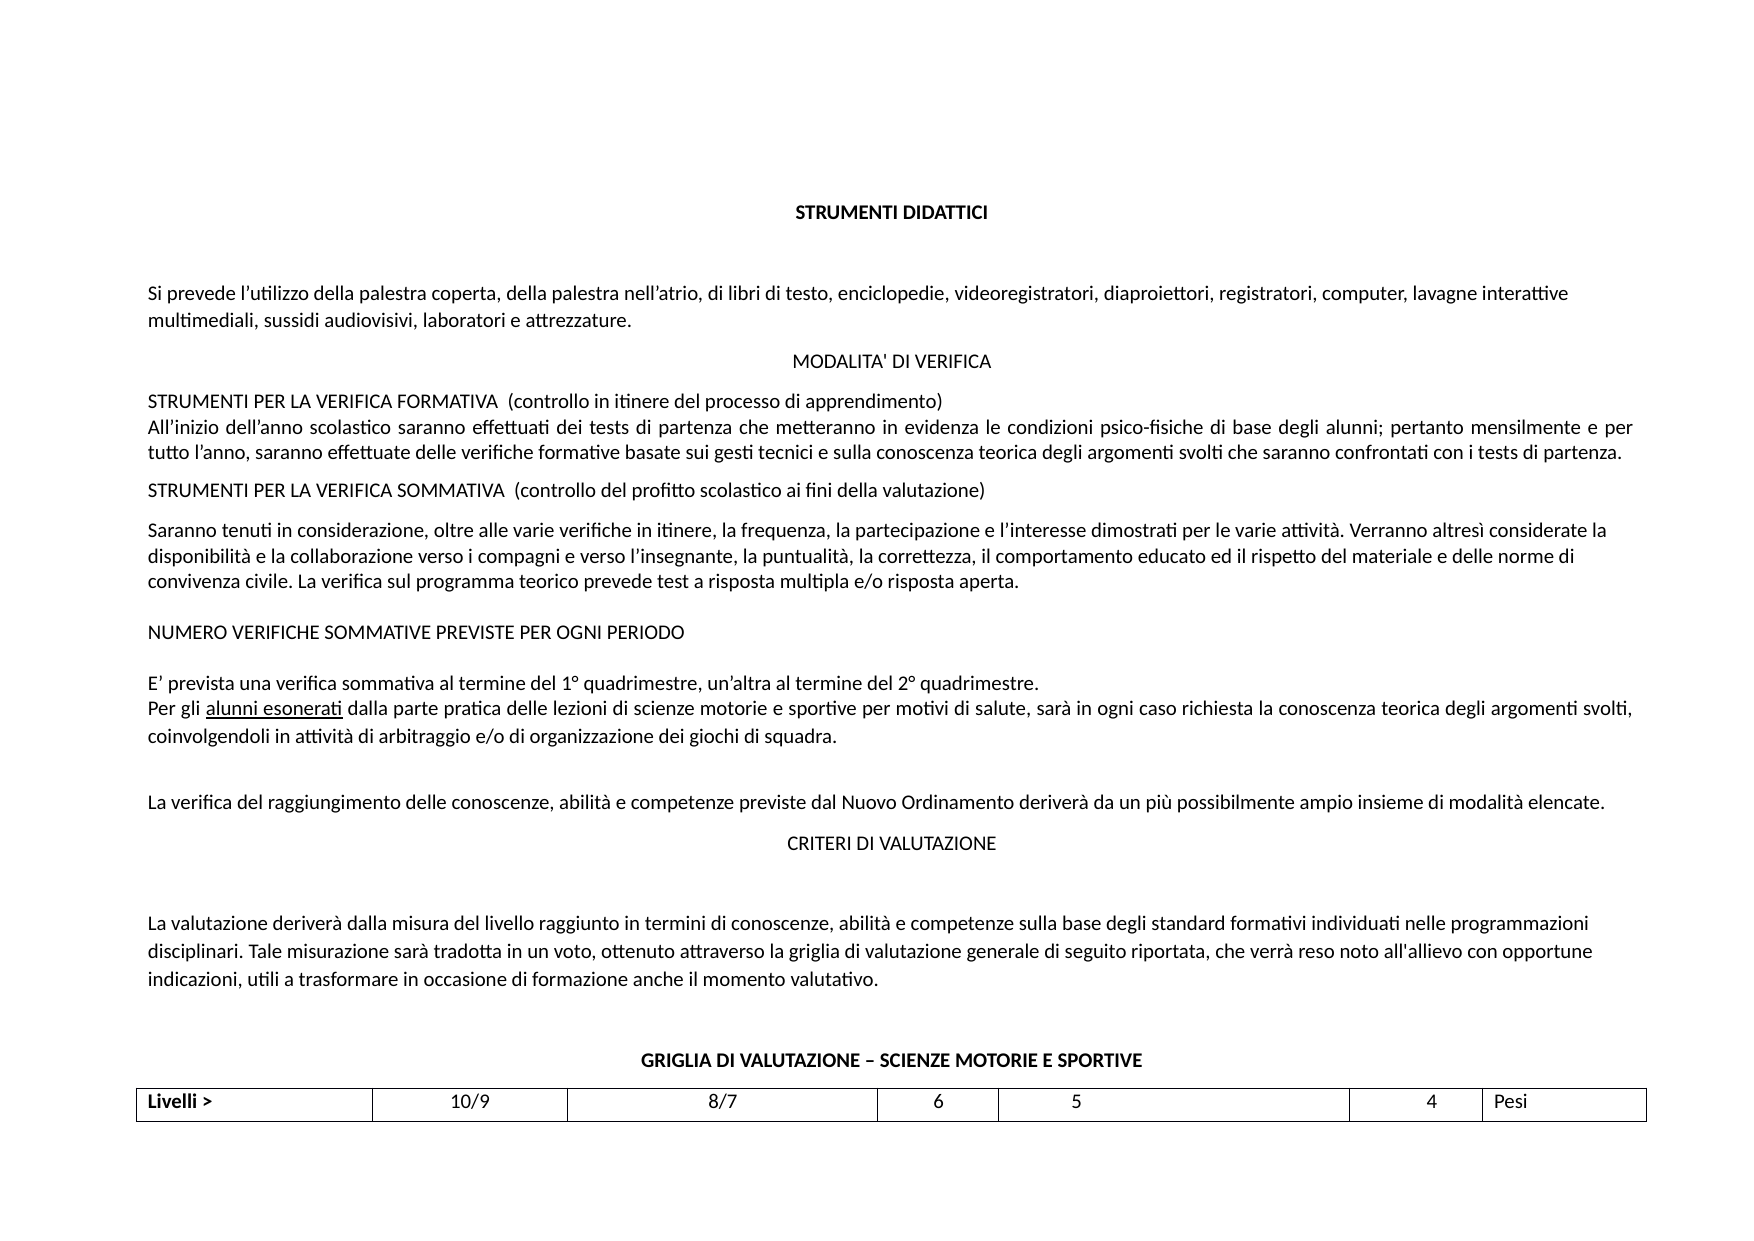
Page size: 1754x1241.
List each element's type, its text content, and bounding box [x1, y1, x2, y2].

table_header 4 [1350, 1089, 1482, 1121]
table_header 10/9 [373, 1089, 567, 1121]
text La valutazione deriverà dalla misura del livello raggiunto in termini di conoscenze, abilità e competenze sulla base degli standard formativi individuati nelle programmazioni disciplinari. Tale misurazione sarà tradotta in un voto, ottenuto attraverso la griglia di valutazione generale di seguito riportata, che verrà reso noto all'allievo con opportune indicazioni, utili a trasformare in occasione di formazione anche il momento valutativo. [148, 911, 1636, 992]
table_header Livelli > [137, 1089, 372, 1121]
subtitle MODALITA' DI VERIFICA [148, 348, 1636, 373]
text STRUMENTI PER LA VERIFICA SOMMATIVA (controllo del profitto scolastico ai fini della valutazione) [148, 477, 1636, 503]
table_header 8/7 [568, 1089, 877, 1121]
text La verifica del raggiungimento delle conoscenze, abilità e competenze previste dal Nuovo Ordinamento deriverà da un più possibilmente ampio insieme di modalità elencate. [148, 789, 1636, 815]
text GRIGLIA DI VALUTAZIONE – SCIENZE MOTORIE E SPORTIVE [148, 1047, 1636, 1073]
table_header 5 [999, 1089, 1349, 1121]
text Si prevede l’utilizzo della palestra coperta, della palestra nell’atrio, di libri di testo, enciclopedie, videoregistratori, diaproiettori, registratori, computer, lavagne interattive multimediali, sussidi audiovisivi, laboratori e attrezzature. [148, 280, 1636, 333]
table_header Pesi [1483, 1089, 1646, 1121]
text Per gli alunni esonerati dalla parte pratica delle lezioni di scienze motorie e sportive per motivi di salute, sarà in ogni caso richiesta la conoscenza teorica degli argomenti svolti, coinvolgendoli in attività di arbitraggio e/o di organizzazione dei giochi di squadra. [148, 696, 1636, 749]
text Saranno tenuti in considerazione, oltre alle varie verifiche in itinere, la frequenza, la partecipazione e l’interesse dimostrati per le varie attività. Verranno altresì considerate la disponibilità e la collaborazione verso i compagni e verso l’insegnante, la puntualità, la correttezza, il comportamento educato ed il rispetto del materiale e delle norme di convivenza civile. La verifica sul programma teorico prevede test a risposta multipla e/o risposta aperta. [148, 518, 1636, 594]
text STRUMENTI PER LA VERIFICA FORMATIVA (controllo in itinere del processo di apprendimento) [148, 388, 1636, 414]
table_header 6 [878, 1089, 998, 1121]
text All’inizio dell’anno scolastico saranno effettuati dei tests di partenza che metteranno in evidenza le condizioni psico-fisiche di base degli alunni; pertanto mensilmente e per tutto l’anno, saranno effettuate delle verifiche formative basate sui gesti tecnici e sulla conoscenza teorica degli argomenti svolti che saranno confrontati con i tests di partenza. [148, 414, 1636, 465]
subtitle CRITERI DI VALUTAZIONE [148, 830, 1636, 855]
text E’ prevista una verifica sommativa al termine del 1° quadrimestre, un’altra al termine del 2° quadrimestre. [148, 670, 1636, 696]
text NUMERO VERIFICHE SOMMATIVE PREVISTE PER OGNI PERIODO [148, 619, 1636, 645]
subtitle STRUMENTI DIDATTICI [148, 199, 1636, 224]
